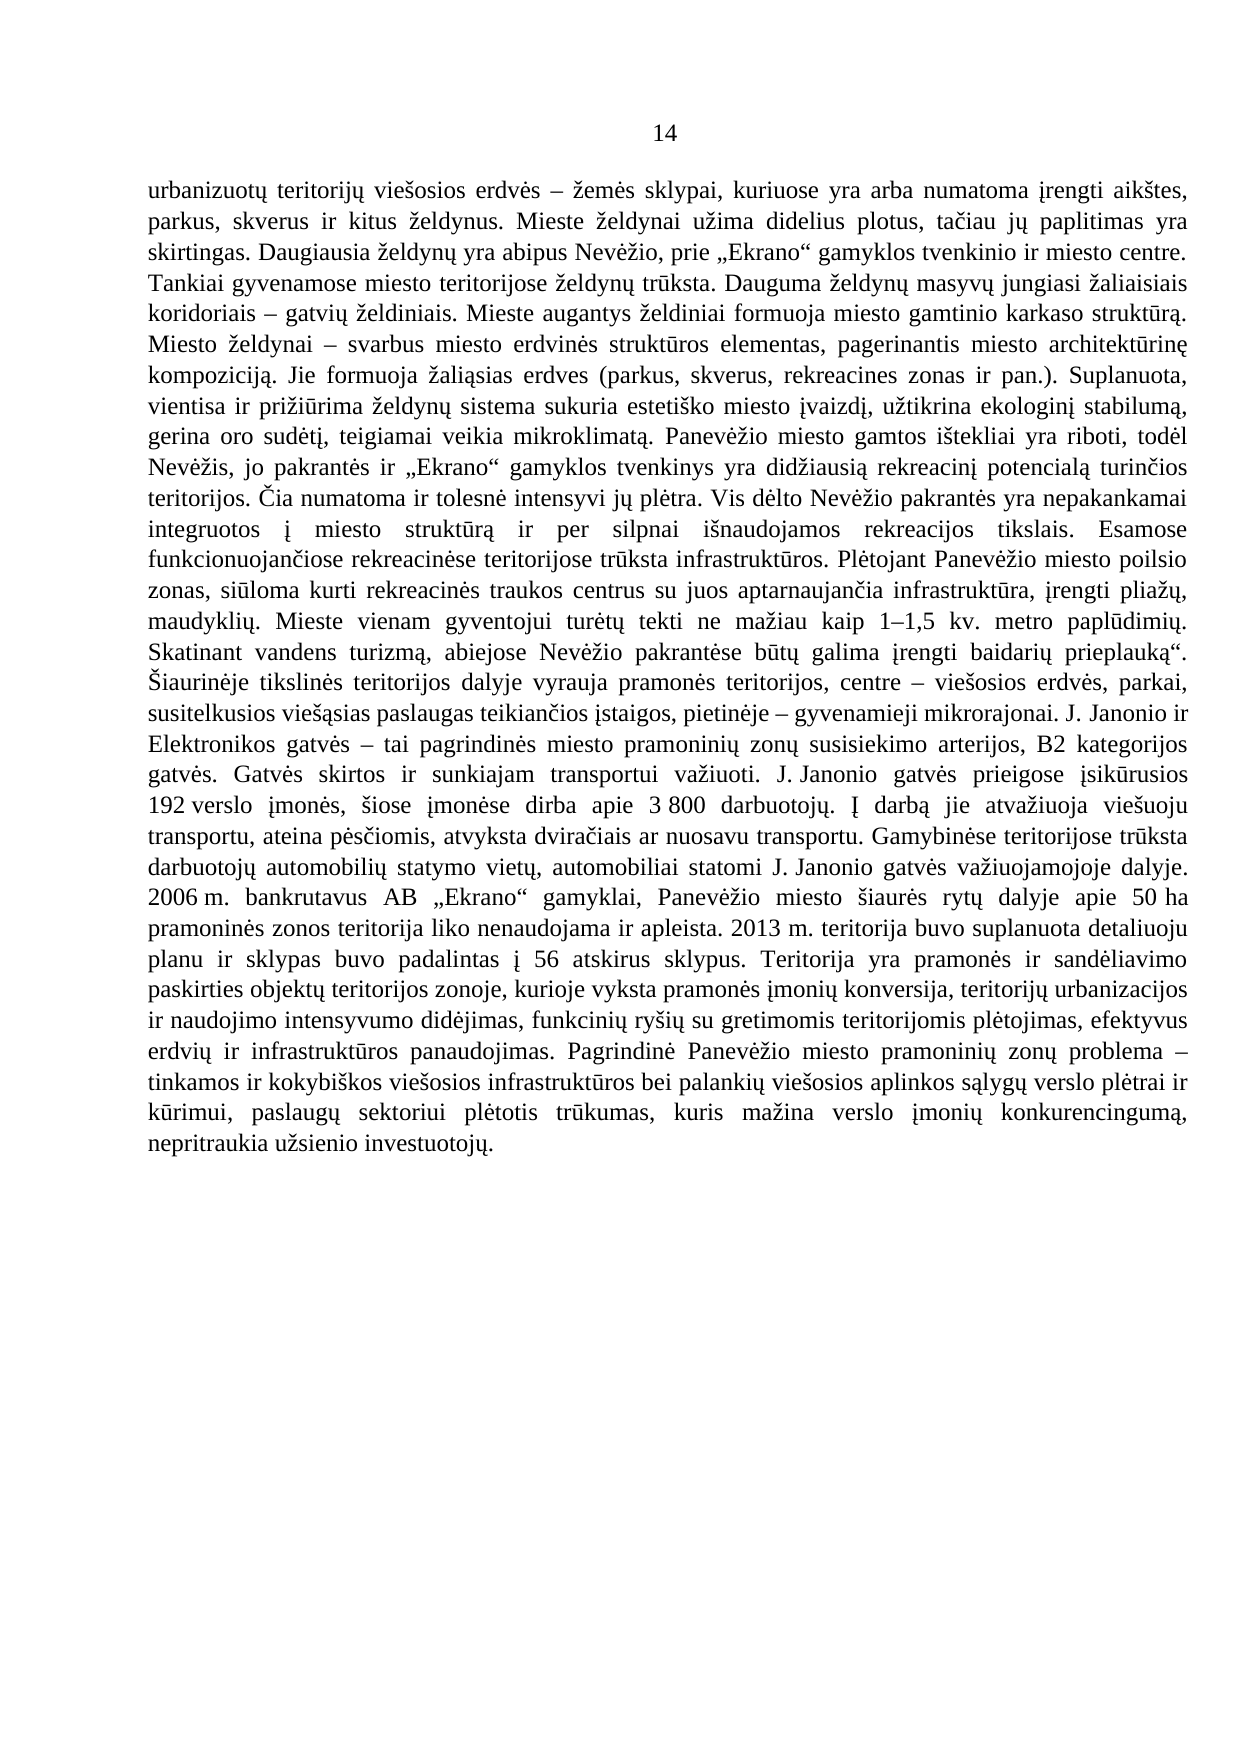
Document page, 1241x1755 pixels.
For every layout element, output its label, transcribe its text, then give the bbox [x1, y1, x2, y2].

text urbanizuotų teritorijų viešosios erdvės – žemės sklypai, kuriuose yra arba numatoma įrengti aikštes, parkus, skverus ir kitus želdynus. Mieste želdynai užima didelius plotus, tačiau jų paplitimas yra skirtingas. Daugiausia želdynų yra abipus Nevėžio, prie „Ekrano“ gamyklos tvenkinio ir miesto centre. Tankiai gyvenamose miesto teritorijose želdynų trūksta. Dauguma želdynų masyvų jungiasi žaliaisiais koridoriais – gatvių želdiniais. Mieste augantys želdiniai formuoja miesto gamtinio karkaso struktūrą. Miesto želdynai – svarbus miesto erdvinės struktūros elementas, pagerinantis miesto architektūrinę kompoziciją. Jie formuoja žaliąsias erdves (parkus, skverus, rekreacines zonas ir pan.). Suplanuota, vientisa ir prižiūrima želdynų sistema sukuria estetiško miesto įvaizdį, užtikrina ekologinį stabilumą, gerina oro sudėtį, teigiamai veikia mikroklimatą. Panevėžio miesto gamtos ištekliai yra riboti, todėl Nevėžis, jo pakrantės ir „Ekrano“ gamyklos tvenkinys yra didžiausią rekreacinį potencialą turinčios teritorijos. Čia numatoma ir tolesnė intensyvi jų plėtra. Vis dėlto Nevėžio pakrantės yra nepakankamai integruotos į miesto struktūrą ir per silpnai išnaudojamos rekreacijos tikslais. Esamose funkcionuojančiose rekreacinėse teritorijose trūksta infrastruktūros. Plėtojant Panevėžio miesto poilsio zonas, siūloma kurti rekreacinės traukos centrus su juos aptarnaujančia infrastruktūra, įrengti pliažų, maudyklių. Mieste vienam gyventojui turėtų tekti ne mažiau kaip 1–1,5 kv. metro paplūdimių. Skatinant vandens turizmą, abiejose Nevėžio pakrantėse būtų galima įrengti baidarių prieplauką“. Šiaurinėje tikslinės teritorijos dalyje vyrauja pramonės teritorijos, centre – viešosios erdvės, parkai, susitelkusios viešąsias paslaugas teikiančios įstaigos, pietinėje – gyvenamieji mikrorajonai. J. Janonio ir Elektronikos gatvės – tai pagrindinės miesto pramoninių zonų susisiekimo arterijos, B2 kategorijos gatvės. Gatvės skirtos ir sunkiajam transportui važiuoti. J. Janonio gatvės prieigose įsikūrusios 192 verslo įmonės, šiose įmonėse dirba apie 3 800 darbuotojų. Į darbą jie atvažiuoja viešuoju transportu, ateina pėsčiomis, atvyksta dviračiais ar nuosavu transportu. Gamybinėse teritorijose trūksta darbuotojų automobilių statymo vietų, automobiliai statomi J. Janonio gatvės važiuojamojoje dalyje. 2006 m. bankrutavus AB „Ekrano“ gamyklai, Panevėžio miesto šiaurės rytų dalyje apie 50 ha pramoninės zonos teritorija liko nenaudojama ir apleista. 2013 m. teritorija buvo suplanuota detaliuoju planu ir sklypas buvo padalintas į 56 atskirus sklypus. Teritorija yra pramonės ir sandėliavimo paskirties objektų teritorijos zonoje, kurioje vyksta pramonės įmonių konversija, teritorijų urbanizacijos ir naudojimo intensyvumo didėjimas, funkcinių ryšių su gretimomis teritorijomis plėtojimas, efektyvus erdvių ir infrastruktūros panaudojimas. Pagrindinė Panevėžio miesto pramoninių zonų problema – tinkamos ir kokybiškos viešosios infrastruktūros bei palankių viešosios aplinkos sąlygų verslo plėtrai ir kūrimui, paslaugų sektoriui plėtotis trūkumas, kuris mažina verslo įmonių konkurencingumą, nepritraukia užsienio investuotojų. [148, 176, 1188, 1157]
